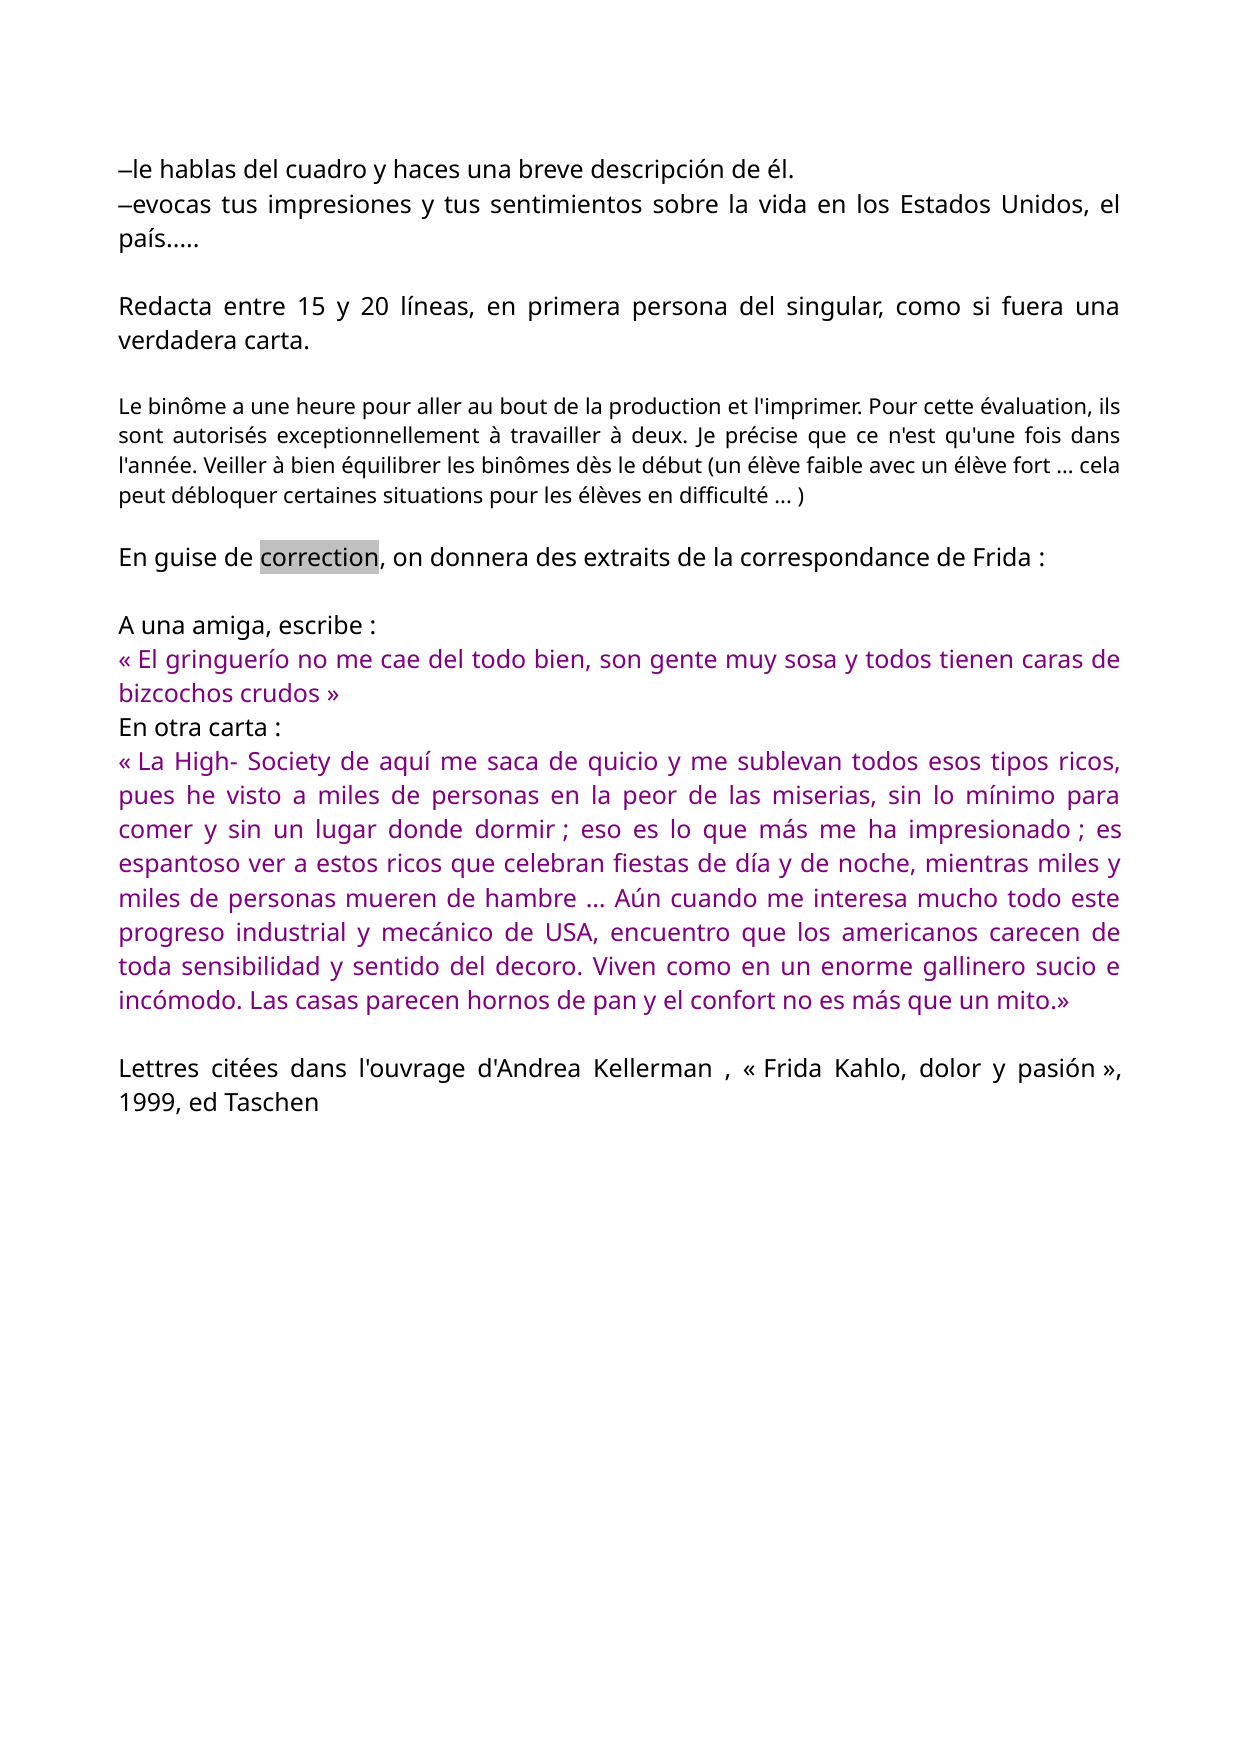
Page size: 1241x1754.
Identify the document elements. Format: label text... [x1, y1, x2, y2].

text En otra carta : [118, 710, 1122, 744]
text Le binôme a une heure pour aller au bout de la production et l'imprimer. Pour cette évaluation, ils sont autorisés exceptionnellement à travailler à deux. Je précise que ce n'est qu'une fois dans l'année. Veiller à bien équilibrer les binômes dès le début (un élève faible avec un élève fort … cela peut débloquer certaines situations pour les élèves en difficulté ... ) [118, 391, 1122, 510]
list le hablas del cuadro y haces una breve descripción de él. [118, 152, 1122, 186]
text « El gringuerío no me cae del todo bien, son gente muy sosa y todos tienen caras de bizcochos crudos » [118, 642, 1122, 710]
text A una amiga, escribe : [118, 608, 1122, 642]
text « La High- Society de aquí me saca de quicio y me sublevan todos esos tipos ricos, pues he visto a miles de personas en la peor de las miserias, sin lo mínimo para comer y sin un lugar donde dormir ; eso es lo que más me ha impresionado ; es espantoso ver a estos ricos que celebran fiestas de día y de noche, mientras miles y miles de personas mueren de hambre … Aún cuando me interesa mucho todo este progreso industrial y mecánico de USA, encuentro que los americanos carecen de toda sensibilidad y sentido del decoro. Viven como en un enorme gallinero sucio e incómodo. Las casas parecen hornos de pan y el confort no es más que un mito.» [118, 744, 1122, 1016]
text Redacta entre 15 y 20 líneas, en primera persona del singular, como si fuera una verdadera carta. [118, 288, 1122, 357]
list evocas tus impresiones y tus sentimientos sobre la vida en los Estados Unidos, el país..... [118, 186, 1122, 254]
text Lettres citées dans l'ouvrage d'Andrea Kellerman , « Frida Kahlo, dolor y pasión », 1999, ed Taschen [118, 1051, 1122, 1119]
text En guise de correction, on donnera des extraits de la correspondance de Frida : [118, 539, 1122, 574]
